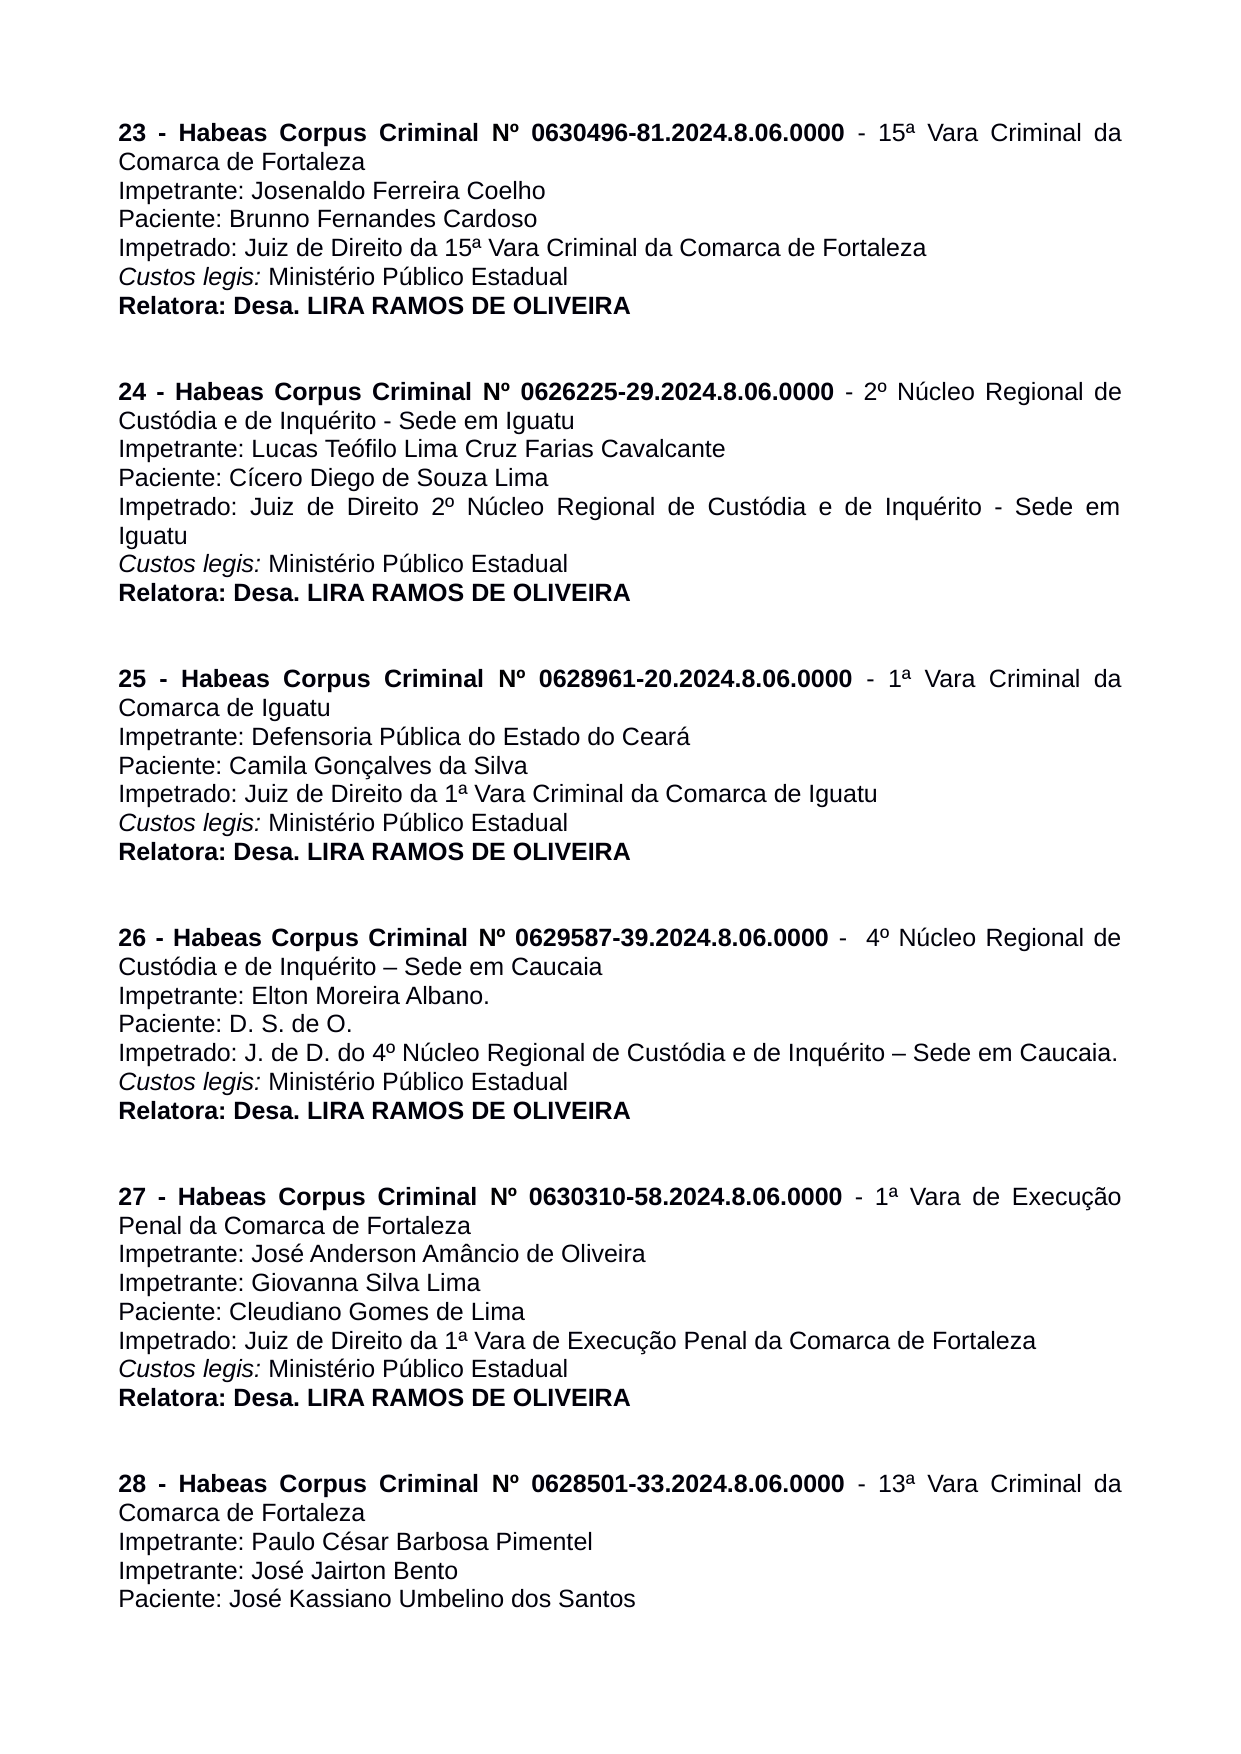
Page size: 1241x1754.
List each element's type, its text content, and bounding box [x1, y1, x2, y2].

text 25 - Habeas Corpus Criminal Nº 0628961-20.2024.8.06.0000 - 1ª Vara Criminal da Comarca de Iguatu [118, 664, 1122, 722]
text 24 - Habeas Corpus Criminal Nº 0626225-29.2024.8.06.0000 - 2º Núcleo Regional de Custódia e de Inquérito - Sede em Iguatu [118, 377, 1122, 434]
text Impetrado: J. de D. do 4º Núcleo Regional de Custódia e de Inquérito – Sede em Caucaia. [118, 1038, 1122, 1067]
text Impetrado: Juiz de Direito da 1ª Vara de Execução Penal da Comarca de Fortaleza [118, 1326, 1122, 1354]
text Impetrante: Josenaldo Ferreira Coelho [118, 176, 1122, 204]
text Custos legis: Ministério Público Estadual [118, 1067, 1122, 1096]
text Custos legis: Ministério Público Estadual [118, 808, 1122, 837]
text 26 - Habeas Corpus Criminal Nº 0629587-39.2024.8.06.0000 - 4º Núcleo Regional de Custódia e de Inquérito – Sede em Caucaia [118, 923, 1122, 981]
text Impetrante: Paulo César Barbosa Pimentel [118, 1527, 1122, 1556]
text Impetrante: Giovanna Silva Lima [118, 1268, 1122, 1297]
text Paciente: Camila Gonçalves da Silva [118, 751, 1122, 779]
text Relatora: Desa. LIRA RAMOS DE OLIVEIRA [118, 578, 1122, 607]
text 28 - Habeas Corpus Criminal Nº 0628501-33.2024.8.06.0000 - 13ª Vara Criminal da Comarca de Fortaleza [118, 1469, 1122, 1527]
text Impetrado: Juiz de Direito da 1ª Vara Criminal da Comarca de Iguatu [118, 779, 1122, 808]
text 23 - Habeas Corpus Criminal Nº 0630496-81.2024.8.06.0000 - 15ª Vara Criminal da Comarca de Fortaleza [118, 118, 1122, 176]
text Relatora: Desa. LIRA RAMOS DE OLIVEIRA [118, 1383, 1122, 1412]
text Paciente: Cleudiano Gomes de Lima [118, 1297, 1122, 1326]
text Impetrante: José Jairton Bento [118, 1556, 1122, 1584]
text Paciente: D. S. de O. [118, 1009, 1122, 1038]
text Paciente: José Kassiano Umbelino dos Santos [118, 1584, 1122, 1613]
text Impetrado: Juiz de Direito da 15ª Vara Criminal da Comarca de Fortaleza [118, 233, 1122, 262]
text Custos legis: Ministério Público Estadual [118, 549, 1122, 578]
text Custos legis: Ministério Público Estadual [118, 1354, 1122, 1383]
text Impetrante: Elton Moreira Albano. [118, 981, 1122, 1009]
text Paciente: Cícero Diego de Souza Lima [118, 463, 1122, 492]
text Custos legis: Ministério Público Estadual [118, 262, 1122, 291]
text Impetrado: Juiz de Direito 2º Núcleo Regional de Custódia e de Inquérito - Sede em Iguatu [118, 492, 1122, 549]
text 27 - Habeas Corpus Criminal Nº 0630310-58.2024.8.06.0000 - 1ª Vara de Execução Penal da Comarca de Fortaleza [118, 1182, 1122, 1239]
text Relatora: Desa. LIRA RAMOS DE OLIVEIRA [118, 837, 1122, 866]
text Impetrante: Lucas Teófilo Lima Cruz Farias Cavalcante [118, 434, 1122, 463]
text Relatora: Desa. LIRA RAMOS DE OLIVEIRA [118, 1096, 1122, 1124]
text Paciente: Brunno Fernandes Cardoso [118, 204, 1122, 233]
text Relatora: Desa. LIRA RAMOS DE OLIVEIRA [118, 291, 1122, 319]
text Impetrante: Defensoria Pública do Estado do Ceará [118, 722, 1122, 751]
text Impetrante: José Anderson Amâncio de Oliveira [118, 1239, 1122, 1268]
